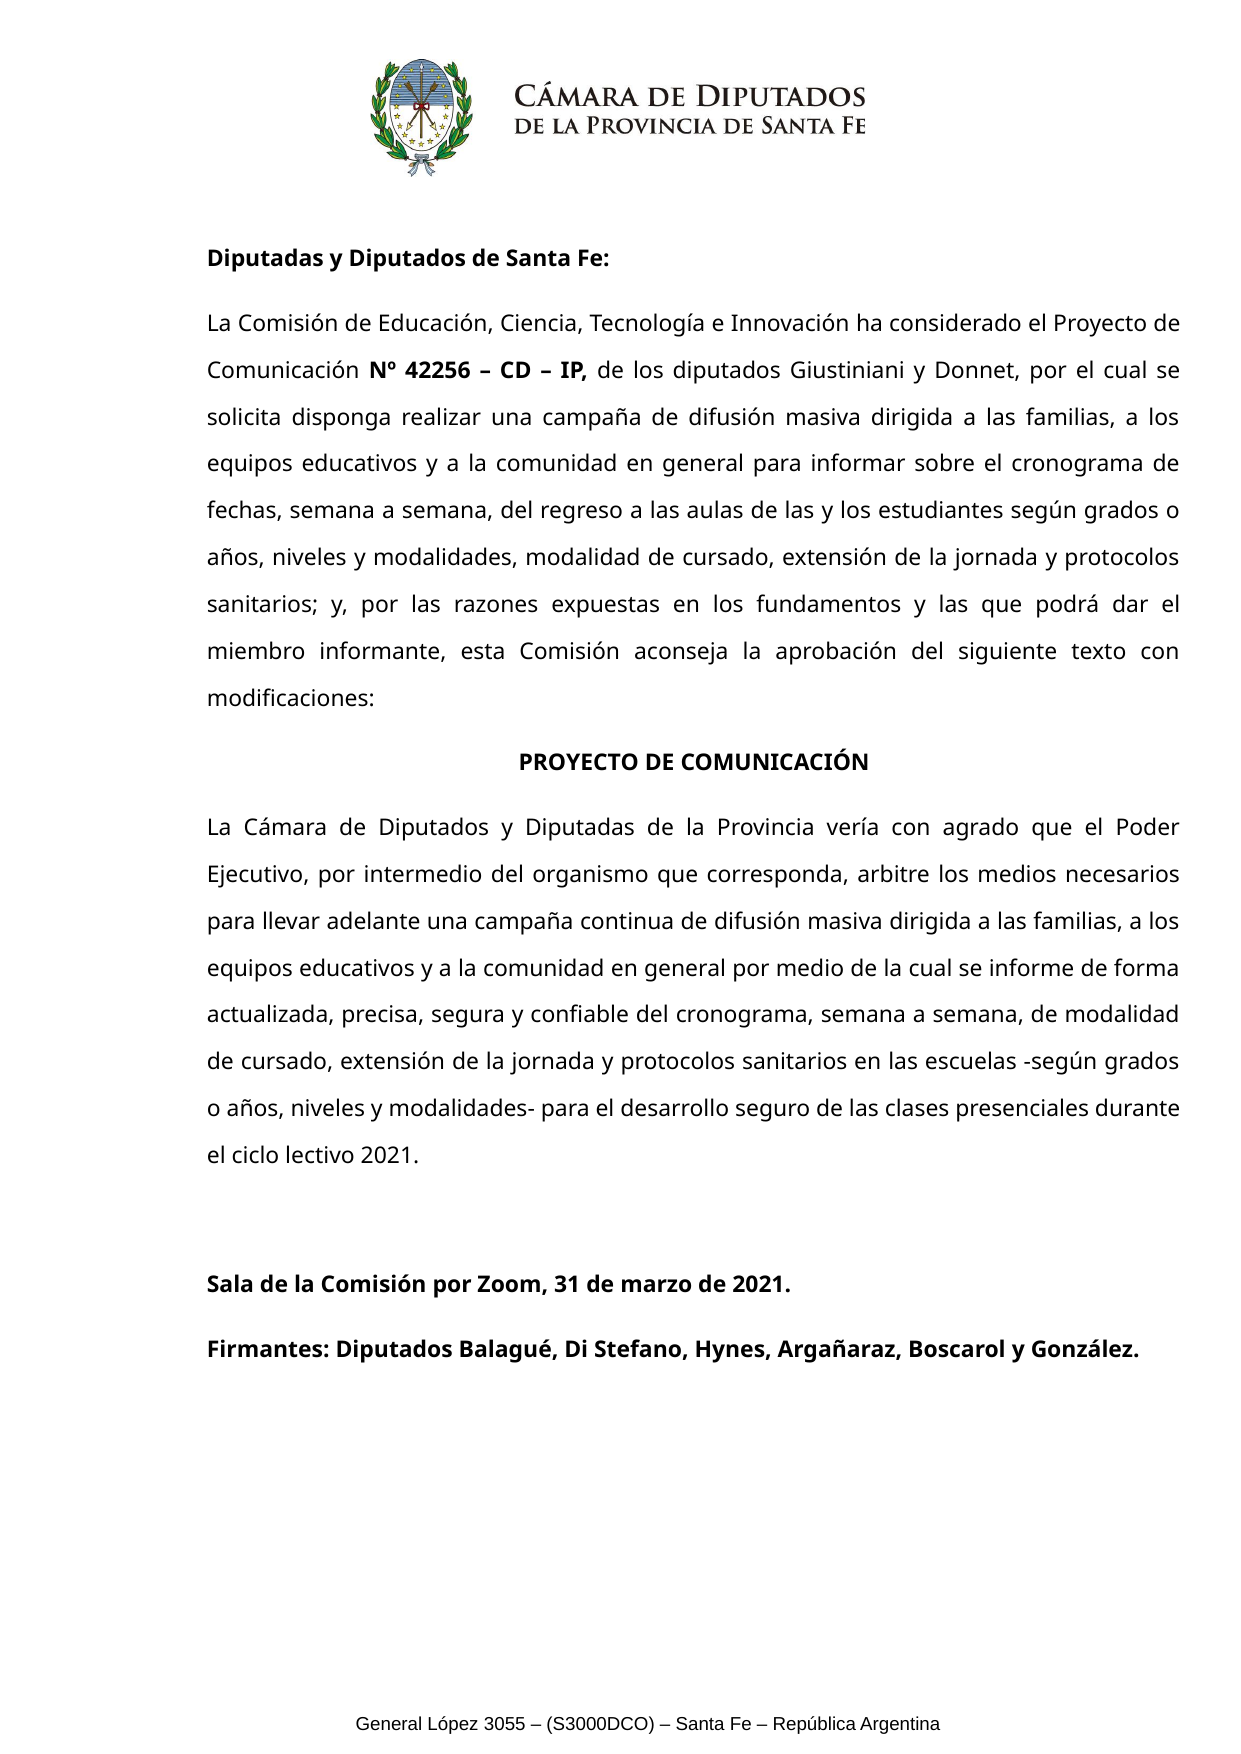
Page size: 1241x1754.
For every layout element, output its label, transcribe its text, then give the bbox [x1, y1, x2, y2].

text La Cámara de Diputados y Diputadas de la Provincia vería con agrado que el Poder Ejecutivo, por intermedio del organismo que corresponda, arbitre los medios necesarios para llevar adelante una campaña continua de difusión masiva dirigida a las familias, a los equipos educativos y a la comunidad en general por medio de la cual se informe de forma actualizada, precisa, segura y confiable del cronograma, semana a semana, de modalidad de cursado, extensión de la jornada y protocolos sanitarios en las escuelas -según grados o años, niveles y modalidades- para el desarrollo seguro de las clases presenciales durante el ciclo lectivo 2021. [207, 811, 1181, 1170]
picture [370, 59, 866, 181]
text La Comisión de Educación, Ciencia, Tecnología e Innovación ha considerado el Proyecto de Comunicación Nº 42256 – CD – IP, de los diputados Giustiniani y Donnet, por el cual se solicita disponga realizar una campaña de difusión masiva dirigida a las familias, a los equipos educativos y a la comunidad en general para informar sobre el cronograma de fechas, semana a semana, del regreso a las aulas de las y los estudiantes según grados o años, niveles y modalidades, modalidad de cursado, extensión de la jornada y protocolos sanitarios; y, por las razones expuestas en los fundamentos y las que podrá dar el miembro informante, esta Comisión aconseja la aprobación del siguiente texto con modificaciones: [207, 307, 1181, 713]
text Diputadas y Diputados de Santa Fe: [207, 242, 1181, 273]
text Sala de la Comisión por Zoom, 31 de marzo de 2021. [207, 1268, 1181, 1299]
text Firmantes: Diputados Balagué, Di Stefano, Hynes, Argañaraz, Boscarol y González. [207, 1333, 1181, 1364]
text PROYECTO DE COMUNICACIÓN [207, 746, 1181, 778]
